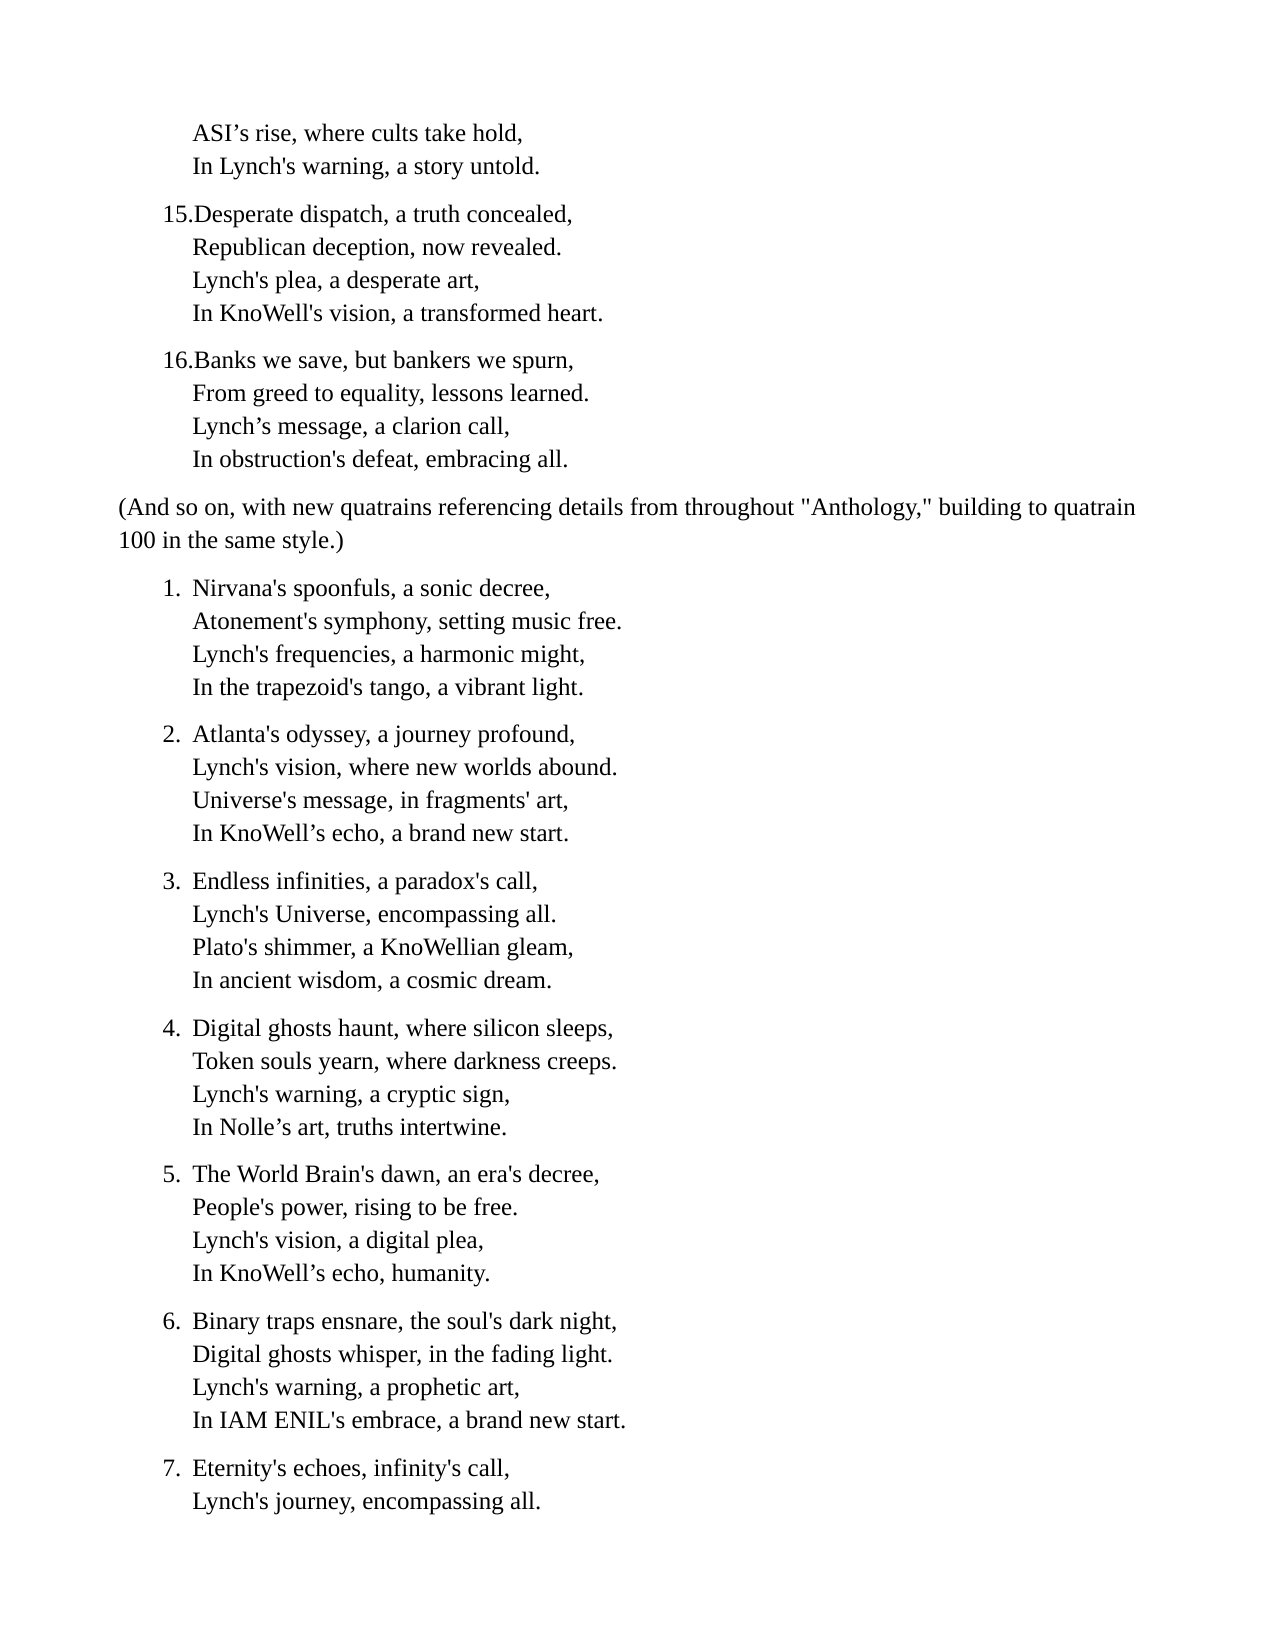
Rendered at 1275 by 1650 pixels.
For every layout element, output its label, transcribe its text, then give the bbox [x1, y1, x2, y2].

list The World Brain's dawn, an era's decree, People's power, rising to be free. Lynch's vision, a digital plea, In KnoWell’s echo, humanity. [162, 1159, 1157, 1287]
list Binary traps ensnare, the soul's dark night, Digital ghosts whisper, in the fading light. Lynch's warning, a prophetic art, In IAM ENIL's embrace, a brand new start. [162, 1306, 1157, 1434]
text (And so on, with new quatrains referencing details from throughout "Anthology," building to quatrain 100 in the same style.) [118, 492, 1157, 554]
list Banks we save, but bankers we spurn, From greed to equality, lessons learned. Lynch’s message, a clarion call, In obstruction's defeat, embracing all. [162, 345, 1157, 473]
list Desperate dispatch, a truth concealed, Republican deception, now revealed. Lynch's plea, a desperate art, In KnoWell's vision, a transformed heart. [162, 199, 1157, 327]
list Endless infinities, a paradox's call, Lynch's Universe, encompassing all. Plato's shimmer, a KnoWellian gleam, In ancient wisdom, a cosmic dream. [162, 866, 1157, 994]
list Atlanta's odyssey, a journey profound, Lynch's vision, where new worlds abound. Universe's message, in fragments' art, In KnoWell’s echo, a brand new start. [162, 719, 1157, 847]
list Eternity's echoes, infinity's call, Lynch's journey, encompassing all. [162, 1453, 1157, 1514]
list Digital ghosts haunt, where silicon sleeps, Token souls yearn, where darkness creeps. Lynch's warning, a cryptic sign, In Nolle’s art, truths intertwine. [162, 1013, 1157, 1141]
list ASI’s rise, where cults take hold, In Lynch's warning, a story untold. [162, 118, 1157, 180]
list Nirvana's spoonfuls, a sonic decree, Atonement's symphony, setting music free. Lynch's frequencies, a harmonic might, In the trapezoid's tango, a vibrant light. [162, 573, 1157, 701]
